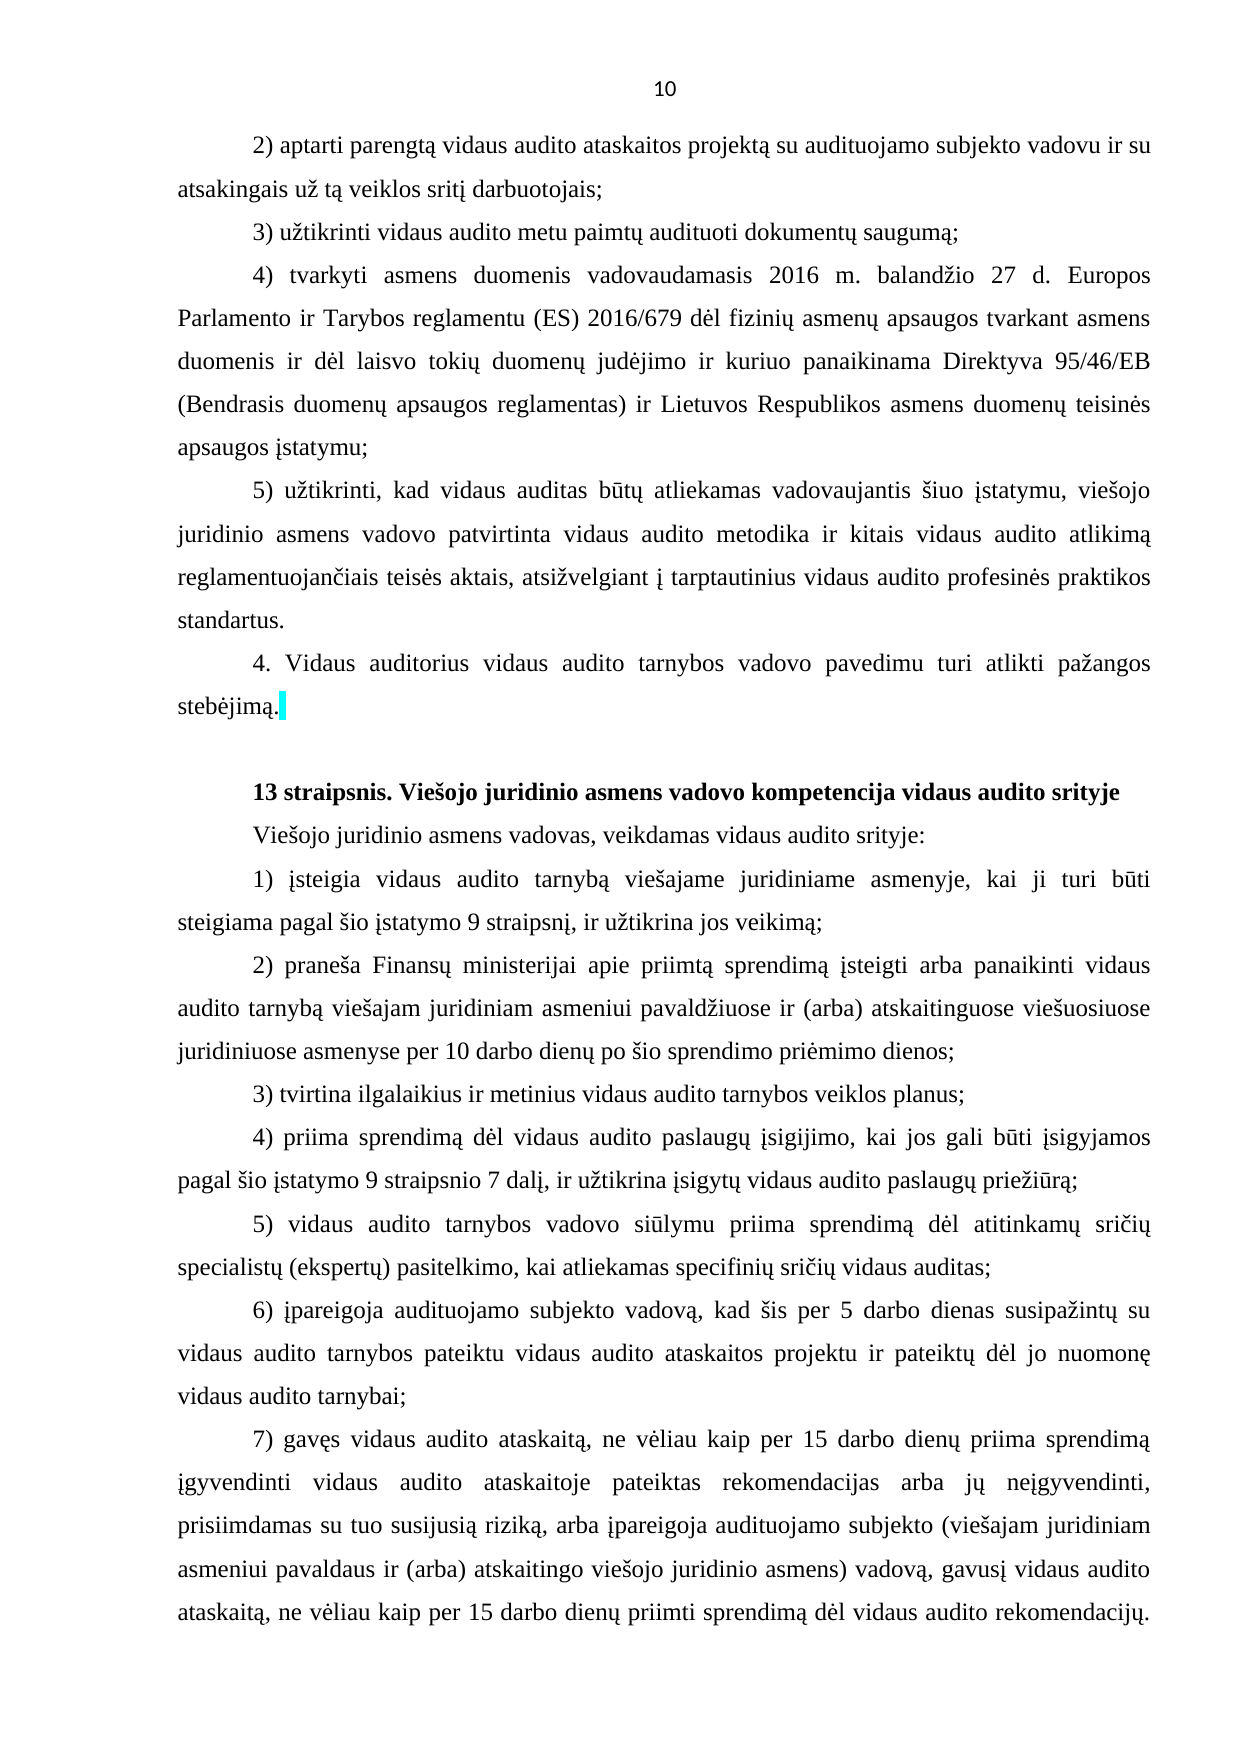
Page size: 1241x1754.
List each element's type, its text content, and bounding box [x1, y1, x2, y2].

text 3) tvirtina ilgalaikius ir metinius vidaus audito tarnybos veiklos planus; [177, 1079, 1152, 1108]
text 4) tvarkyti asmens duomenis vadovaudamasis 2016 m. balandžio 27 d. Europos Parlamento ir Tarybos reglamentu (ES) 2016/679 dėl fizinių asmenų apsaugos tvarkant asmens duomenis ir dėl laisvo tokių duomenų judėjimo ir kuriuo panaikinama Direktyva 95/46/EB (Bendrasis duomenų apsaugos reglamentas) ir Lietuvos Respublikos asmens duomenų teisinės apsaugos įstatymu; [177, 260, 1152, 461]
text 1) įsteigia vidaus audito tarnybą viešajame juridiniame asmenyje, kai ji turi būti steigiama pagal šio įstatymo 9 straipsnį, ir užtikrina jos veikimą; [177, 864, 1152, 936]
text 2) aptarti parengtą vidaus audito ataskaitos projektą su audituojamo subjekto vadovu ir su atsakingais už tą veiklos sritį darbuotojais; [177, 131, 1152, 202]
text 3) užtikrinti vidaus audito metu paimtų audituoti dokumentų saugumą; [177, 217, 1152, 246]
text 5) vidaus audito tarnybos vadovo siūlymu priima sprendimą dėl atitinkamų sričių specialistų (ekspertų) pasitelkimo, kai atliekamas specifinių sričių vidaus auditas; [177, 1209, 1152, 1281]
text Viešojo juridinio asmens vadovas, veikdamas vidaus audito srityje: [177, 821, 1152, 849]
text 4) priima sprendimą dėl vidaus audito paslaugų įsigijimo, kai jos gali būti įsigyjamos pagal šio įstatymo 9 straipsnio 7 dalį, ir užtikrina įsigytų vidaus audito paslaugų priežiūrą; [177, 1122, 1152, 1194]
text 2) praneša Finansų ministerijai apie priimtą sprendimą įsteigti arba panaikinti vidaus audito tarnybą viešajam juridiniam asmeniui pavaldžiuose ir (arba) atskaitinguose viešuosiuose juridiniuose asmenyse per 10 darbo dienų po šio sprendimo priėmimo dienos; [177, 950, 1152, 1065]
text 7) gavęs vidaus audito ataskaitą, ne vėliau kaip per 15 darbo dienų priima sprendimą įgyvendinti vidaus audito ataskaitoje pateiktas rekomendacijas arba jų neįgyvendinti, prisiimdamas su tuo susijusią riziką, arba įpareigoja audituojamo subjekto (viešajam juridiniam asmeniui pavaldaus ir (arba) atskaitingo viešojo juridinio asmens) vadovą, gavusį vidaus audito ataskaitą, ne vėliau kaip per 15 darbo dienų priimti sprendimą dėl vidaus audito rekomendacijų. [177, 1424, 1152, 1626]
text 13 straipsnis. Viešojo juridinio asmens vadovo kompetencija vidaus audito srityje [177, 777, 1152, 806]
text 4. Vidaus auditorius vidaus audito tarnybos vadovo pavedimu turi atlikti pažangos stebėjimą. [177, 648, 1152, 720]
text 6) įpareigoja audituojamo subjekto vadovą, kad šis per 5 darbo dienas susipažintų su vidaus audito tarnybos pateiktu vidaus audito ataskaitos projektu ir pateiktų dėl jo nuomonę vidaus audito tarnybai; [177, 1295, 1152, 1410]
text 5) užtikrinti, kad vidaus auditas būtų atliekamas vadovaujantis šiuo įstatymu, viešojo juridinio asmens vadovo patvirtinta vidaus audito metodika ir kitais vidaus audito atlikimą reglamentuojančiais teisės aktais, atsižvelgiant į tarptautinius vidaus audito profesinės praktikos standartus. [177, 476, 1152, 634]
